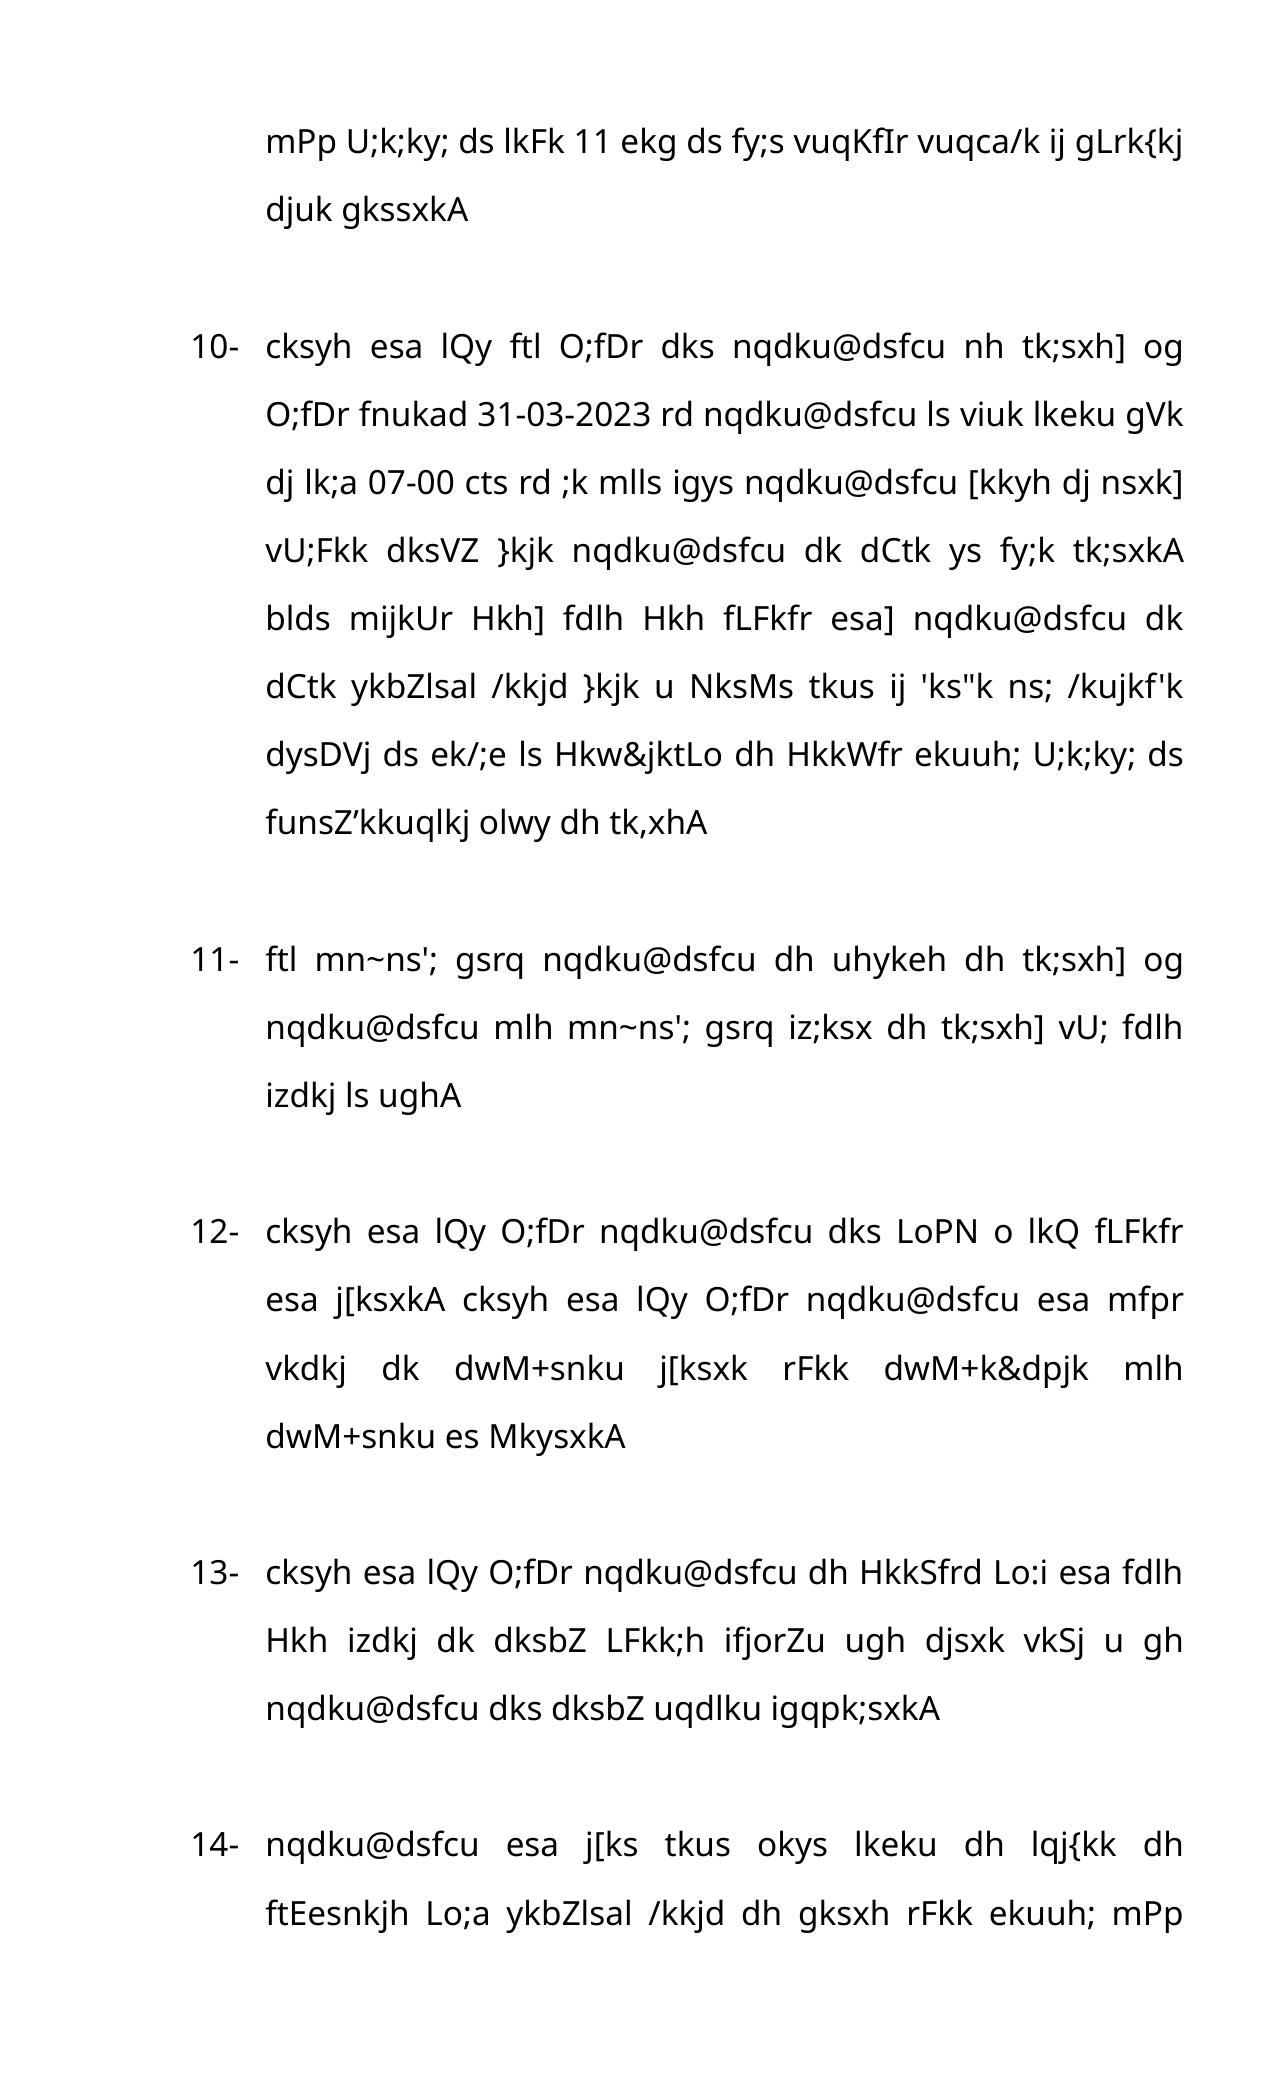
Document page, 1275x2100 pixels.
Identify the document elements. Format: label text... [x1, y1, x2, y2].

text 12- cksyh esa lQy O;fDr nqdku@dsfcu dks LoPN o lkQ fLFkfr esa j[ksxkA cksyh esa lQy O;fDr nqdku@dsfcu esa mfpr vkdkj dk dwM+snku j[ksxk rFkk dwM+k&dpjk mlh dwM+snku es MkysxkA [190, 1208, 1185, 1458]
text 14- nqdku@dsfcu esa j[ks tkus okys lkeku dh lqj{kk dh ftEesnkjh Lo;a ykbZlsal /kkjd dh gksxh rFkk ekuuh; mPp [190, 1821, 1185, 1935]
text 13- cksyh esa lQy O;fDr nqdku@dsfcu dh HkkSfrd Lo:i esa fdlh Hkh izdkj dk dksbZ LFkk;h ifjorZu ugh djsxk vkSj u gh nqdku@dsfcu dks dksbZ uqdlku igqpk;sxkA [190, 1549, 1185, 1730]
text 10- cksyh esa lQy ftl O;fDr dks nqdku@dsfcu nh tk;sxh] og O;fDr fnukad 31-03-2023 rd nqdku@dsfcu ls viuk lkeku gVk dj lk;a 07-00 cts rd ;k mlls igys nqdku@dsfcu [kkyh dj nsxk] vU;Fkk dksVZ }kjk nqdku@dsfcu dk dCtk ys fy;k tk;sxkA blds mijkUr Hkh] fdlh Hkh fLFkfr esa] nqdku@dsfcu dk dCtk ykbZlsal /kkjd }kjk u NksMs tkus ij 'ks"k ns; /kujkf'k dysDVj ds ek/;e ls Hkw&jktLo dh HkkWfr ekuuh; U;k;ky; ds funsZ’kkuqlkj olwy dh tk,xhA [190, 322, 1185, 845]
text mPp U;k;ky; ds lkFk 11 ekg ds fy;s vuqKfIr vuqca/k ij gLrk{kj djuk gkssxkA [190, 118, 1185, 232]
text 11- ftl mn~ns'; gsrq nqdku@dsfcu dh uhykeh dh tk;sxh] og nqdku@dsfcu mlh mn~ns'; gsrq iz;ksx dh tk;sxh] vU; fdlh izdkj ls ughA [190, 936, 1185, 1117]
